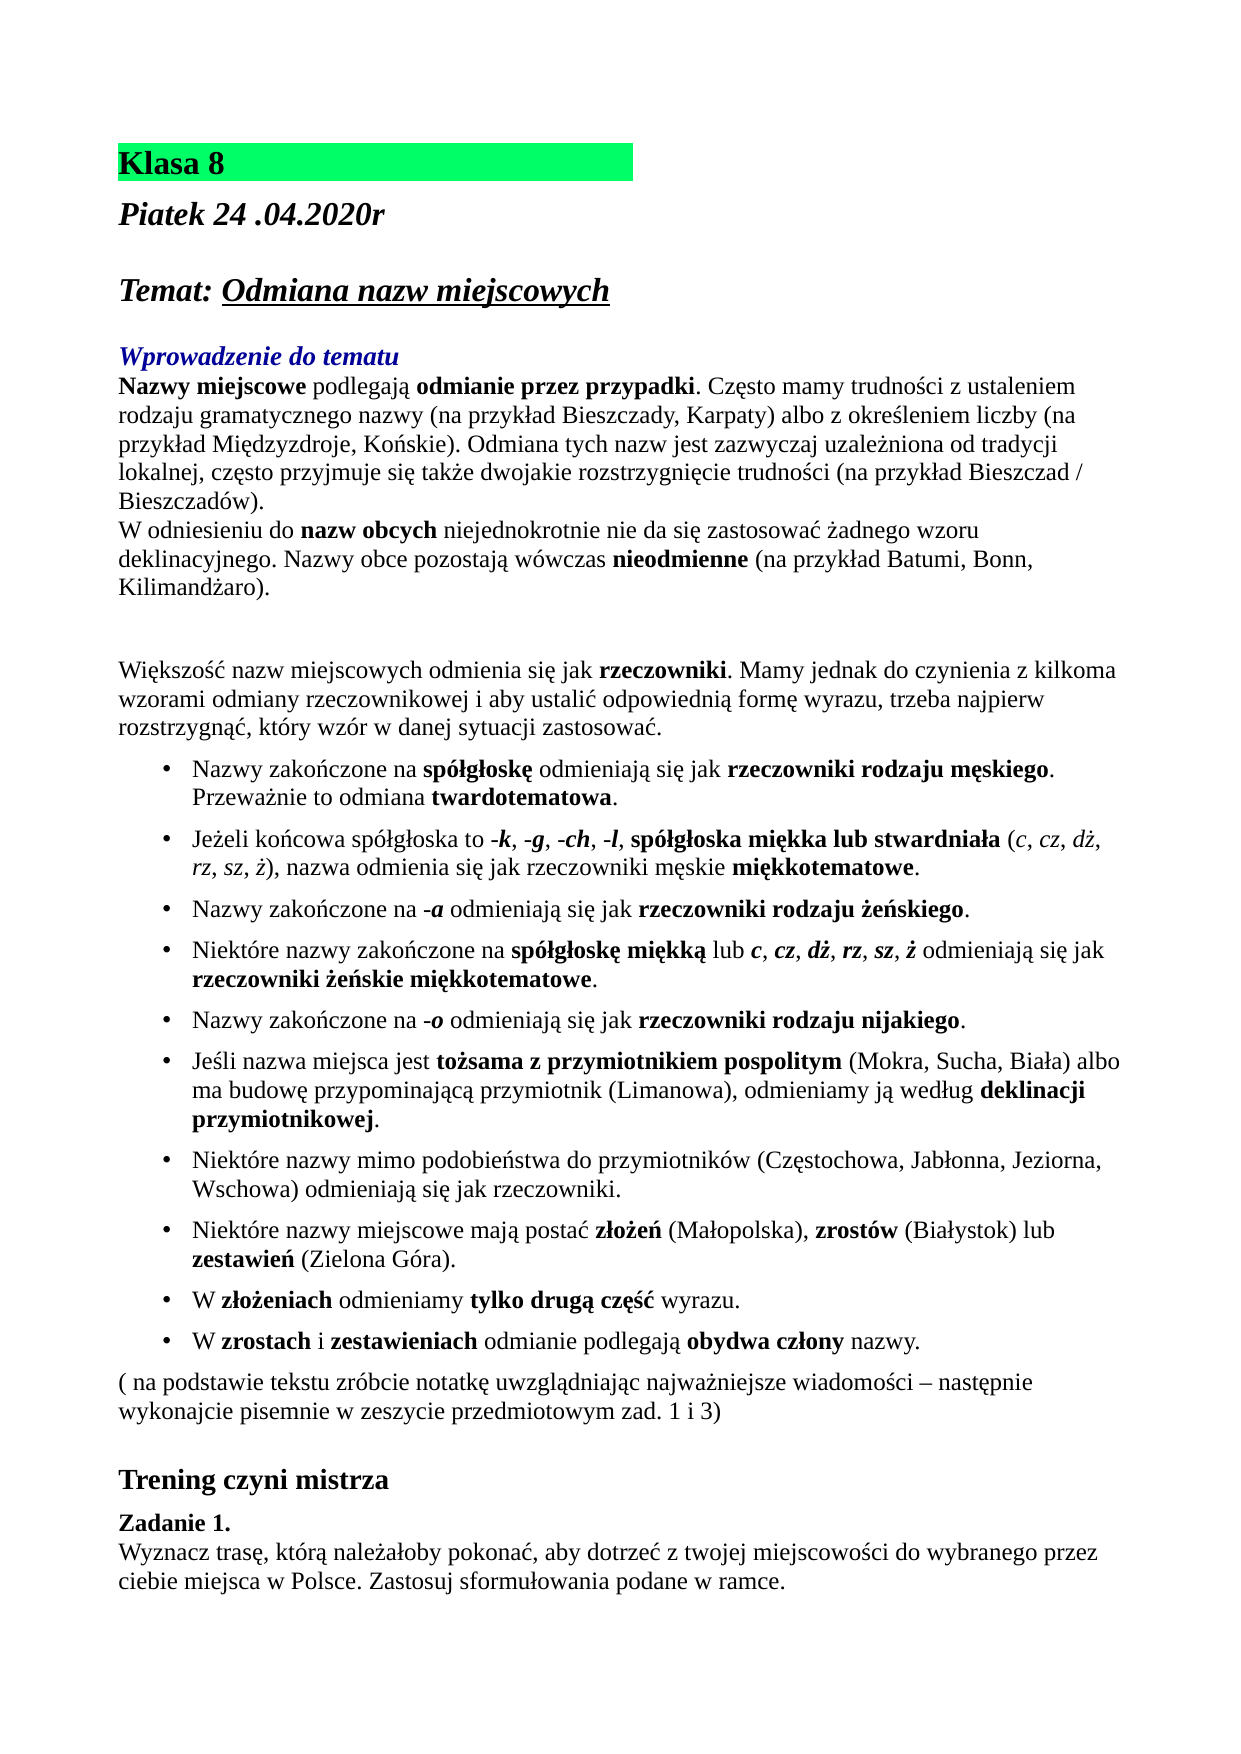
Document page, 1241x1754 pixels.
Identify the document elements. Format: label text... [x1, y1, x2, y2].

subtitle Trening czyni mistrza [118, 1462, 1122, 1496]
text Nazwy miejscowe podlegają odmianie przez przypadki. Często mamy trudności z ustaleniem rodzaju gramatycznego nazwy (na przykład Bieszczady, Karpaty) albo z określeniem liczby (na przykład Międzyzdroje, Końskie). Odmiana tych nazw jest zazwyczaj uzależniona od tradycji lokalnej, często przyjmuje się także dwojakie rozstrzygnięcie trudności (na przykład Bieszczad / Bieszczadów). W odniesieniu do nazw obcych niejednokrotnie nie da się zastosować żadnego wzoru deklinacyjnego. Nazwy obce pozostają wówczas nieodmienne (na przykład Batumi, Bonn, Kilimandżaro). [118, 371, 1122, 601]
list W złożeniach odmieniamy tylko drugą część wyrazu. [162, 1285, 1122, 1314]
list Niektóre nazwy mimo podobieństwa do przymiotników (Częstochowa, Jabłonna, Jeziorna, Wschowa) odmieniają się jak rzeczowniki. [162, 1145, 1122, 1202]
list Nazwy zakończone na spółgłoskę odmieniają się jak rzeczowniki rodzaju męskiego. Przeważnie to odmiana twardotematowa. [162, 754, 1122, 811]
subtitle Klasa 8 [118, 143, 1122, 181]
text Wprowadzenie do tematu [118, 340, 1122, 371]
list Jeśli nazwa miejsca jest tożsama z przymiotnikiem pospolitym (Mokra, Sucha, Biała) albo ma budowę przypominającą przymiotnik (Limanowa), odmieniamy ją według deklinacji przymiotnikowej. [162, 1046, 1122, 1132]
list Nazwy zakończone na -o odmieniają się jak rzeczowniki rodzaju nijakiego. [162, 1005, 1122, 1034]
list Niektóre nazwy miejscowe mają postać złożeń (Małopolska), zrostów (Białystok) lub zestawień (Zielona Góra). [162, 1215, 1122, 1272]
text Większość nazw miejscowych odmienia się jak rzeczowniki. Mamy jednak do czynienia z kilkoma wzorami odmiany rzeczownikowej i aby ustalić odpowiednią formę wyrazu, trzeba najpierw rozstrzygnąć, który wzór w danej sytuacji zastosować. [118, 655, 1122, 741]
text Temat: Odmiana nazw miejscowych [118, 271, 1122, 309]
list Niektóre nazwy zakończone na spółgłoskę miękką lub c, cz, dż, rz, sz, ż odmieniają się jak rzeczowniki żeńskie miękkotematowe. [162, 935, 1122, 992]
text Zadanie 1. Wyznacz trasę, którą należałoby pokonać, aby dotrzeć z twojej miejscowości do wybranego przez ciebie miejsca w Polsce. Zastosuj sformułowania podane w ramce. [118, 1508, 1122, 1595]
text ( na podstawie tekstu zróbcie notatkę uwzglądniając najważniejsze wiadomości – następnie wykonajcie pisemnie w zeszycie przedmiotowym zad. 1 i 3) [118, 1367, 1122, 1425]
text Piatek 24 .04.2020r [118, 194, 1122, 232]
list Jeżeli końcowa spółgłoska to -k, -g, -ch, -l, spółgłoska miękka lub stwardniała (c, cz, dż, rz, sz, ż), nazwa odmienia się jak rzeczowniki męskie miękkotematowe. [162, 824, 1122, 881]
list Nazwy zakończone na -a odmieniają się jak rzeczowniki rodzaju żeńskiego. [162, 894, 1122, 922]
list W zrostach i zestawieniach odmianie podlegają obydwa człony nazwy. [162, 1326, 1122, 1355]
